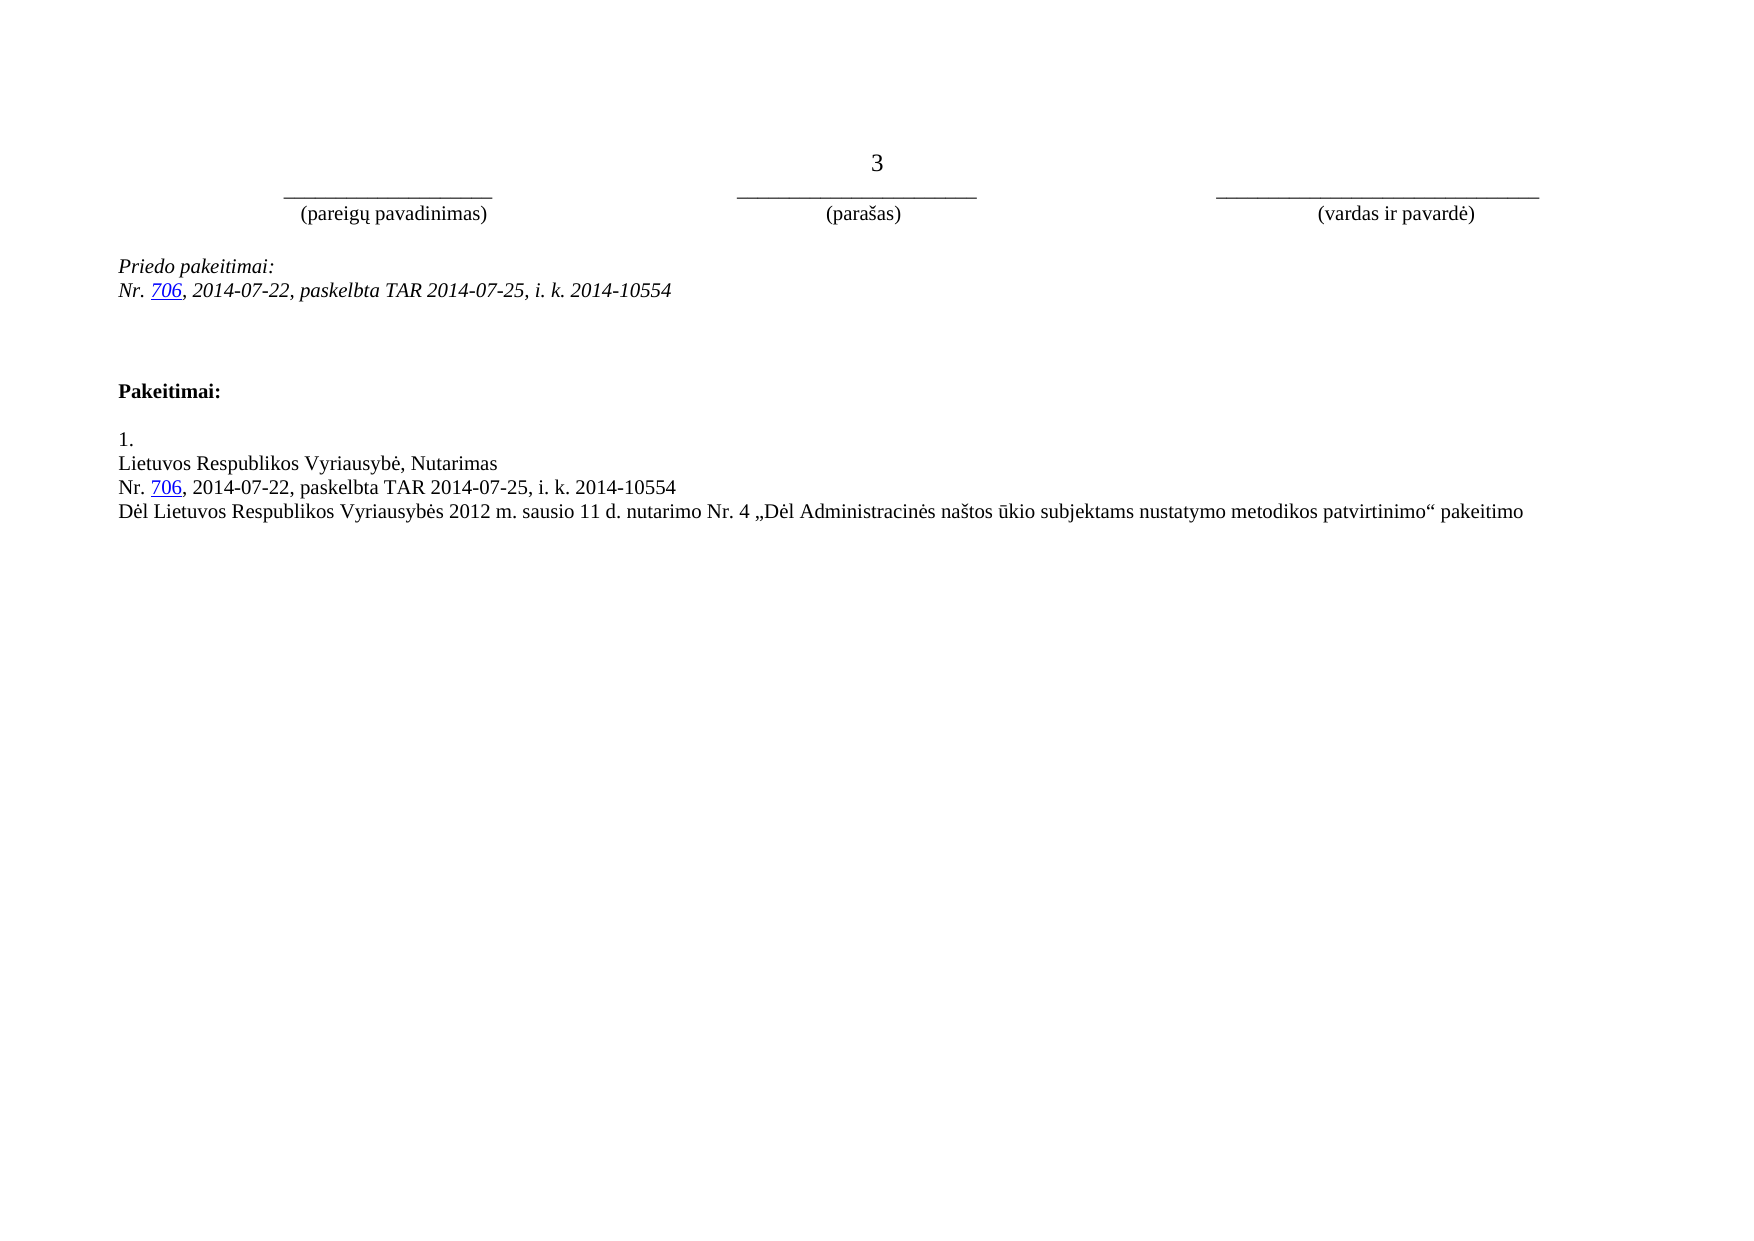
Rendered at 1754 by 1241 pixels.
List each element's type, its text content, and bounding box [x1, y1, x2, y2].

text Nr. 706, 2014-07-22, paskelbta TAR 2014-07-25, i. k. 2014-10554 [118, 278, 1636, 302]
text Priedo pakeitimai: [118, 254, 1636, 278]
text (pareigų pavadinimas) (parašas) (vardas ir pavardė) [118, 201, 1636, 225]
text ____________________ _______________________ _______________________________ [118, 177, 1636, 201]
text Lietuvos Respublikos Vyriausybė, Nutarimas [118, 451, 1636, 475]
text Dėl Lietuvos Respublikos Vyriausybės 2012 m. sausio 11 d. nutarimo Nr. 4 „Dėl Administracinės naštos ūkio subjektams nustatymo metodikos patvirtinimo“ pakeitimo [118, 499, 1636, 523]
text Nr. 706, 2014-07-22, paskelbta TAR 2014-07-25, i. k. 2014-10554 [118, 475, 1636, 499]
text 1. [118, 427, 1636, 451]
text Pakeitimai: [118, 379, 1636, 403]
